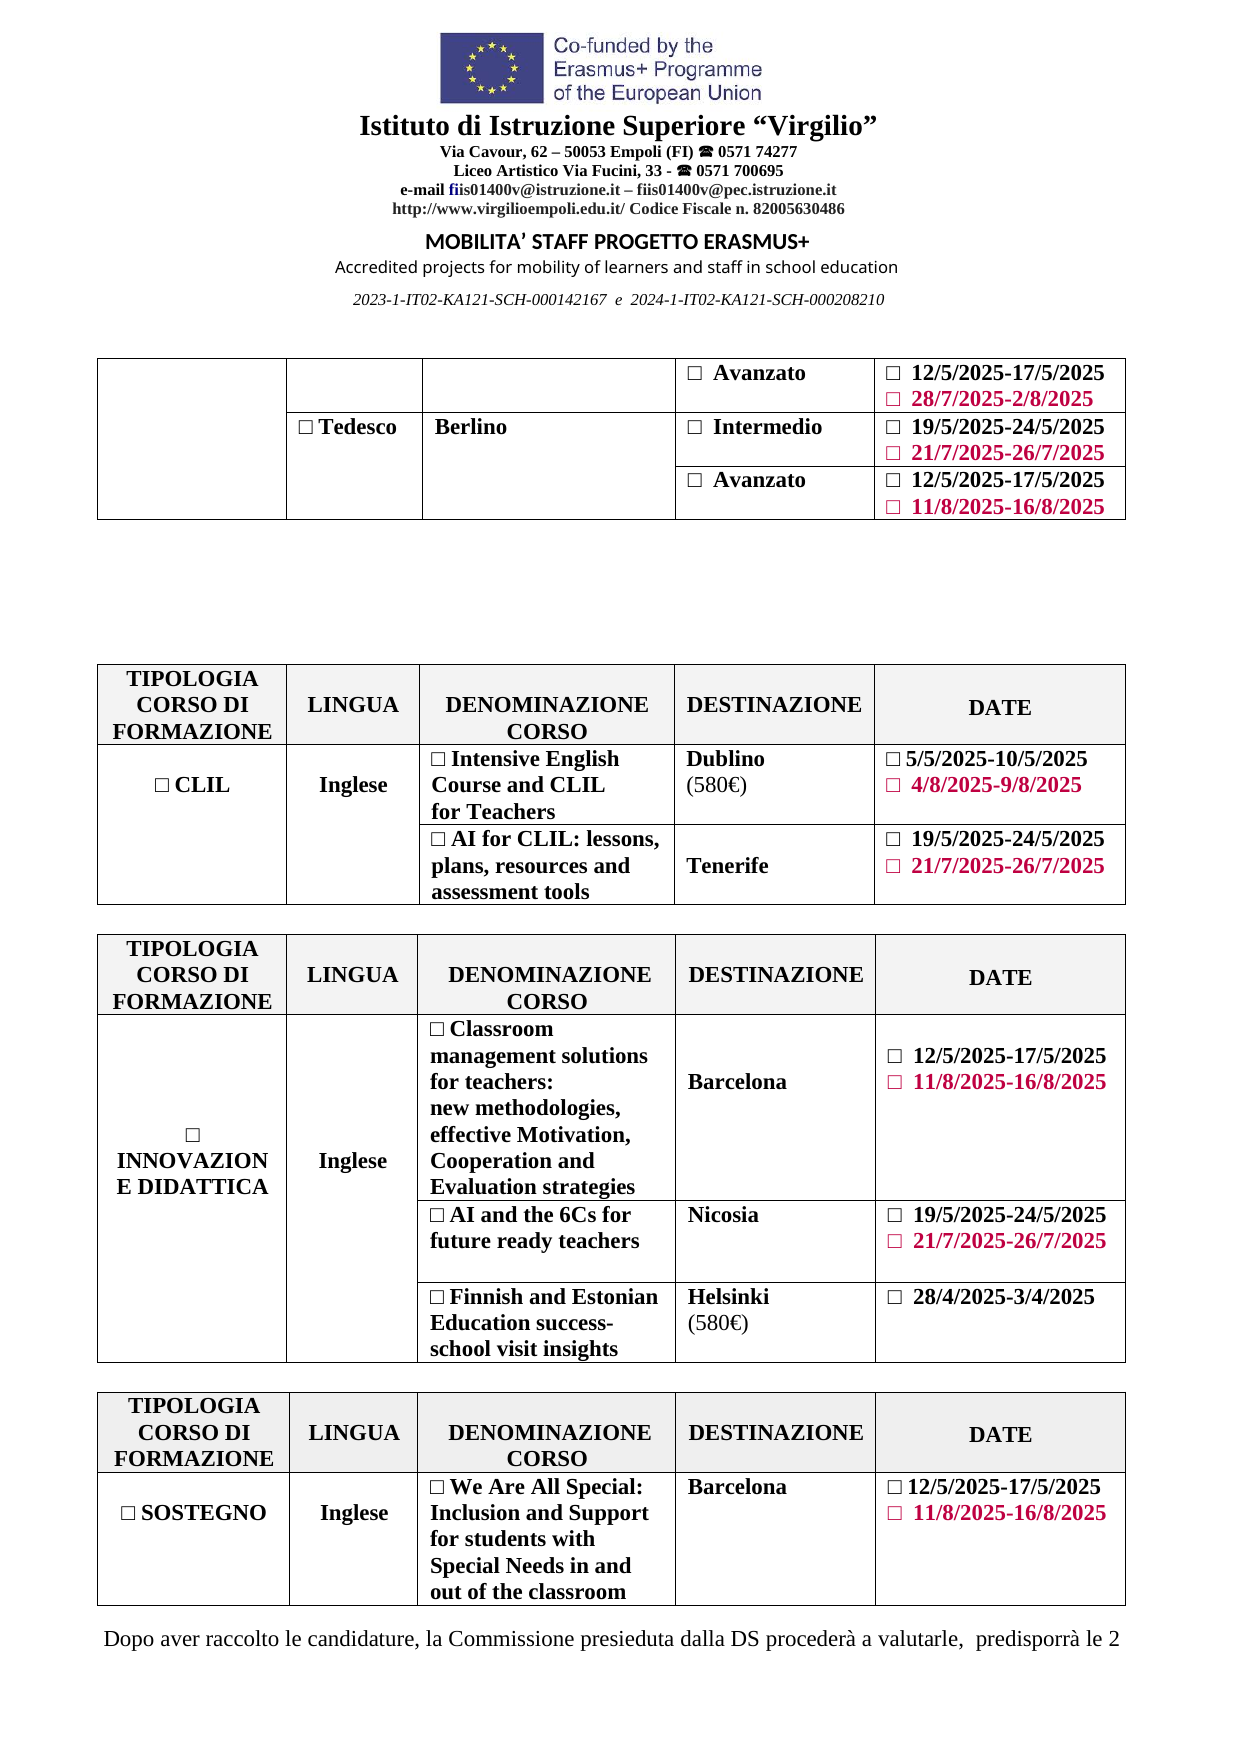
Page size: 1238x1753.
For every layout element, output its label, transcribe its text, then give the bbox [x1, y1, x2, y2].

picture [423, 18, 770, 116]
table_cell [423, 359, 675, 412]
table_cell □ Intensive English Course and CLIL for Teachers [420, 745, 674, 824]
table_header DENOMINAZIONE CORSO [418, 1393, 675, 1472]
table_cell □ CLIL [98, 745, 286, 904]
table_header TIPOLOGIA CORSO DI FORMAZIONE [98, 1393, 289, 1472]
table_header TIPOLOGIA CORSO DI FORMAZIONE [98, 935, 286, 1014]
table_header DENOMINAZIONE CORSO [420, 665, 674, 744]
table_cell □ Classroom management solutions for teachers: new methodologies, effective Motivation, Cooperation and Evaluation strategies [418, 1015, 675, 1200]
table_cell Inglese [290, 1473, 417, 1604]
table_cell Helsinki (580€) [676, 1283, 875, 1362]
table_cell □ AI and the 6Cs for future ready teachers [418, 1201, 675, 1282]
table_cell □ 12/5/2025-17/5/2025 □ 11/8/2025-16/8/2025 [875, 467, 1125, 519]
table_cell □ INNOVAZIONE DIDATTICA [98, 1015, 286, 1362]
table_cell Inglese [287, 745, 419, 904]
table_cell □ Intermedio [676, 413, 874, 466]
table_cell □ 5/5/2025-10/5/2025 □ 4/8/2025-9/8/2025 [875, 745, 1125, 824]
table_header DESTINAZIONE [676, 1393, 875, 1472]
table_cell Berlino [423, 413, 675, 519]
table_cell □ 19/5/2025-24/5/2025 □ 21/7/2025-26/7/2025 [876, 1201, 1125, 1282]
table_cell Barcelona [676, 1473, 875, 1604]
table_cell □ We Are All Special: Inclusion and Support for students with Special Needs in and out of the classroom [418, 1473, 675, 1604]
table_cell □ 12/5/2025-17/5/2025 □ 11/8/2025-16/8/2025 [876, 1473, 1125, 1604]
table_header DATE [876, 1393, 1125, 1472]
table_cell Inglese [287, 1015, 417, 1362]
table_header DENOMINAZIONE CORSO [418, 935, 675, 1014]
table_cell □ 12/5/2025-17/5/2025 □ 28/7/2025-2/8/2025 [875, 359, 1125, 412]
table_cell Nicosia [676, 1201, 875, 1282]
table_cell Dublino (580€) [675, 745, 874, 824]
table_cell □ SOSTEGNO [98, 1473, 289, 1604]
table_header LINGUA [287, 935, 417, 1014]
table_header TIPOLOGIA CORSO DI FORMAZIONE [98, 665, 286, 744]
table_header DATE [876, 935, 1125, 1014]
table_cell □ Avanzato [676, 467, 874, 519]
table_header DATE [875, 665, 1125, 744]
table_cell □ AI for CLIL: lessons, plans, resources and assessment tools [420, 825, 674, 904]
table_cell □ 19/5/2025-24/5/2025 □ 21/7/2025-26/7/2025 [875, 825, 1125, 904]
table_cell [98, 359, 286, 519]
table_cell [287, 359, 422, 412]
table_header LINGUA [290, 1393, 417, 1472]
table_cell □ Finnish and Estonian Education success-school visit insights [418, 1283, 675, 1362]
table_cell Tenerife [675, 825, 874, 904]
table_cell □ Tedesco [287, 413, 422, 519]
table_cell □ 12/5/2025-17/5/2025 □ 11/8/2025-16/8/2025 [876, 1015, 1125, 1200]
table_cell □ 28/4/2025-3/4/2025 [876, 1283, 1125, 1362]
table_cell □ Avanzato [676, 359, 874, 412]
table_header LINGUA [287, 665, 419, 744]
table_header DESTINAZIONE [675, 665, 874, 744]
table_cell □ 19/5/2025-24/5/2025 □ 21/7/2025-26/7/2025 [875, 413, 1125, 466]
table_header DESTINAZIONE [676, 935, 875, 1014]
table_cell Barcelona [676, 1015, 875, 1200]
text Dopo aver raccolto le candidature, la Commissione presieduta dalla DS procederà a valutarle, predisporrà le 2 [103, 1624, 1122, 1651]
